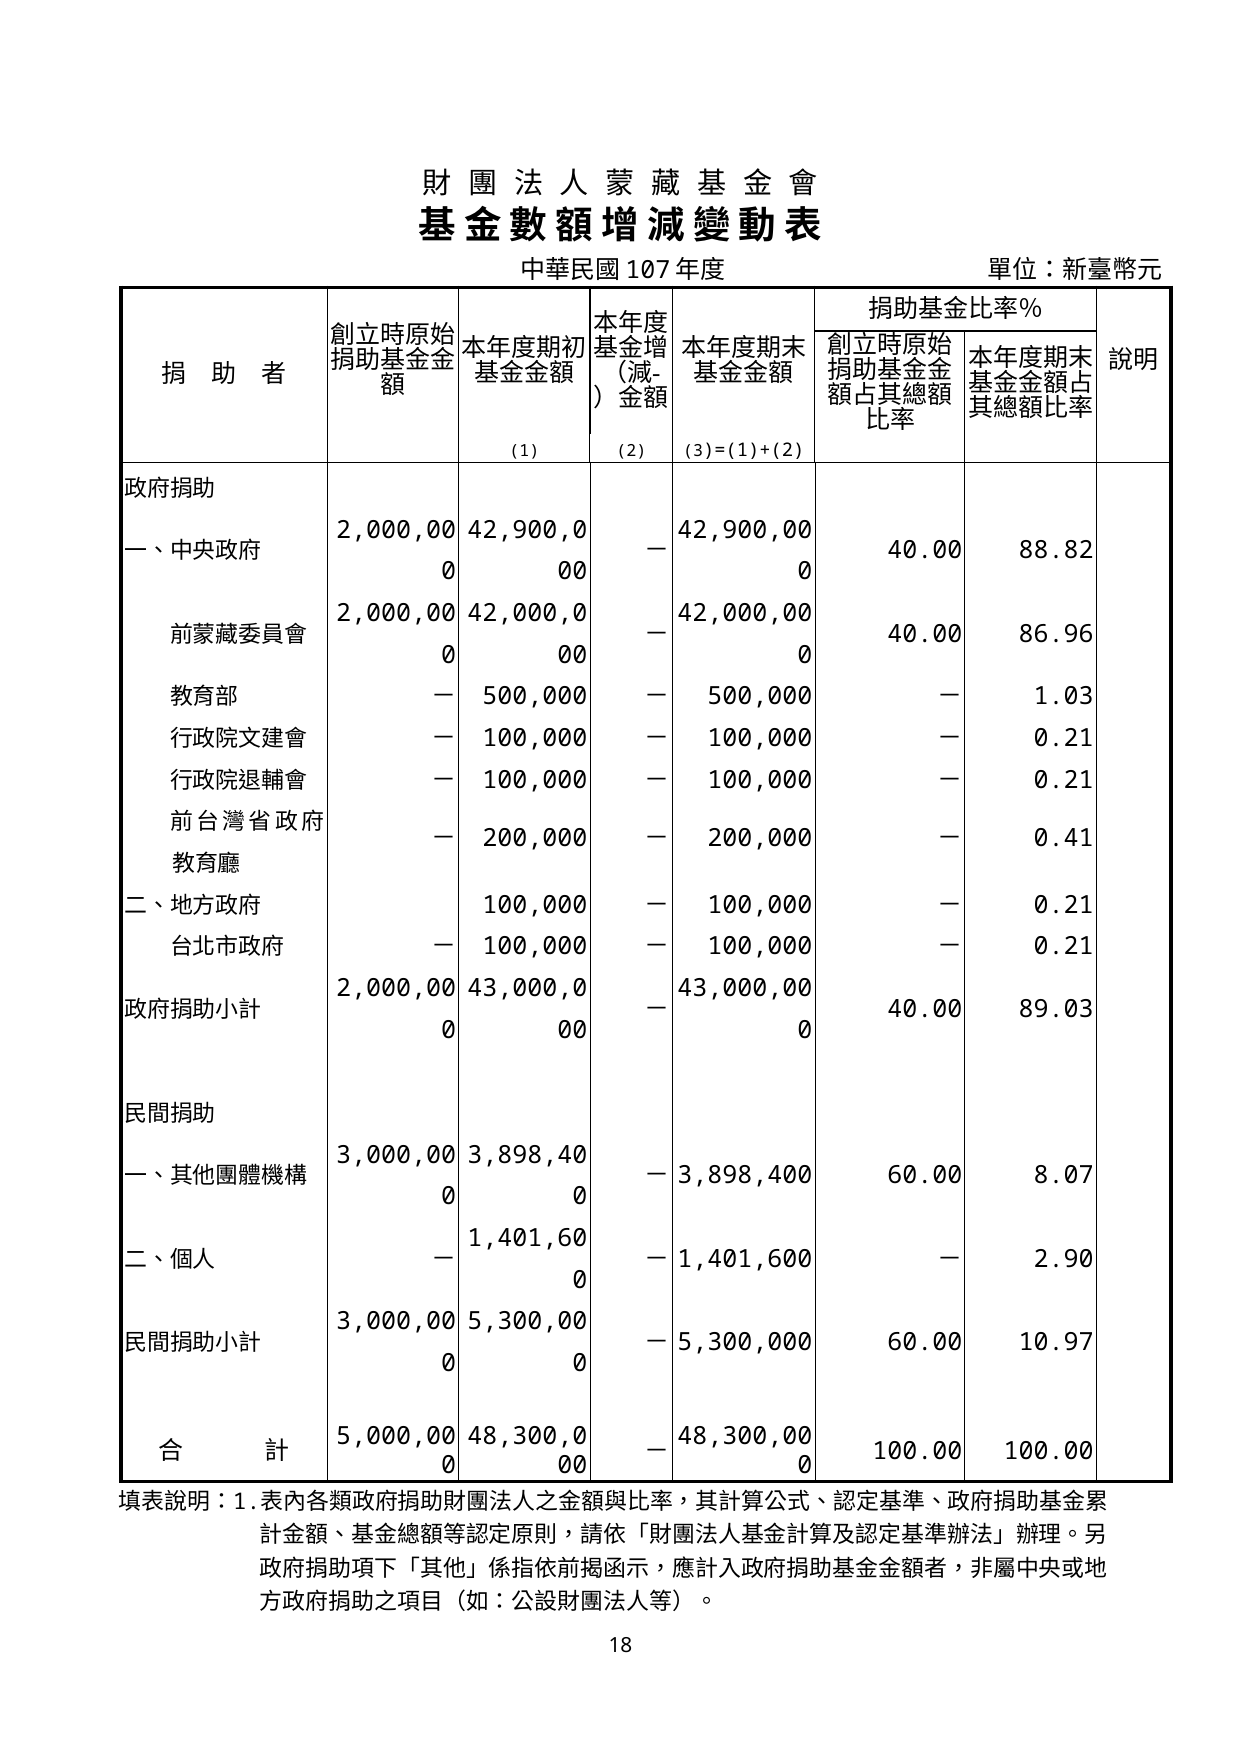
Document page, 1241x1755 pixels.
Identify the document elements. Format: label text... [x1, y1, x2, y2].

table_cell 88.82 [965, 505, 1096, 588]
table_cell － [816, 880, 964, 921]
table_cell (2) [590, 434, 672, 462]
table_cell 43,000,000 [673, 963, 815, 1046]
table_cell 3,000,000 [328, 1296, 458, 1380]
table_cell － [816, 1213, 964, 1296]
table_cell [591, 1088, 672, 1130]
table_cell － [591, 880, 672, 921]
table_cell － [591, 505, 672, 588]
table_cell 100.00 [816, 1421, 964, 1480]
table_cell 100,000 [673, 713, 815, 755]
table_cell 200,000 [673, 796, 815, 880]
table_cell 2,000,000 [328, 588, 458, 671]
table_cell 行政院文建會 [123, 713, 327, 755]
table_cell 一、其他團體機構 [123, 1130, 327, 1213]
table_cell 合 計 [123, 1421, 327, 1480]
table_cell － [816, 921, 964, 963]
table_cell 二、地方政府 [123, 880, 327, 921]
table_cell 100.00 [965, 1421, 1096, 1480]
table_cell 二、個人 [123, 1213, 327, 1296]
table_cell 42,900,000 [673, 505, 815, 588]
table_cell 0.21 [965, 921, 1096, 963]
table_cell [1097, 963, 1169, 1046]
table_cell 一、中央政府 [123, 505, 327, 588]
table_cell 42,000,000 [673, 588, 815, 671]
table_cell [816, 1046, 964, 1088]
table_cell 政府捐助 [123, 463, 327, 505]
table_cell (1) [459, 434, 589, 462]
table_cell [459, 1046, 590, 1088]
text 填表說明：1.表內各類政府捐助財團法人之金額與比率，其計算公式、認定基準、政府捐助基金累計金額、基金總額等認定原則，請依「財團法人基金計算及認定基準辦法」辦理。另政府捐助項下「其他」係指依前揭函示，應計入政府捐助基金金額者，非屬中央或地方政府捐助之項目（如：公設財團法人等）。 [118, 1483, 1122, 1616]
table_cell [123, 1380, 327, 1421]
table_cell [123, 1046, 327, 1088]
table_header 創立時原始捐助基金金額 [328, 289, 458, 433]
table_cell [1097, 1296, 1169, 1380]
table_cell － [591, 1130, 672, 1213]
table_cell 3,898,400 [459, 1130, 590, 1213]
table_cell － [328, 713, 458, 755]
table_cell 2.90 [965, 1213, 1096, 1296]
table_header 捐助基金比率％ [815, 289, 1096, 330]
table_cell 100,000 [459, 713, 590, 755]
table_cell [1097, 434, 1169, 462]
text 中華民國107年度 單位：新臺幣元 [469, 248, 1169, 286]
table_cell － [591, 671, 672, 713]
table_cell － [591, 921, 672, 963]
table_cell 1,401,600 [673, 1213, 815, 1296]
table_cell [328, 1088, 458, 1130]
table_cell － [591, 796, 672, 880]
table_cell [1097, 588, 1169, 671]
table_cell － [328, 1213, 458, 1296]
table_cell [1097, 505, 1169, 588]
table_cell 台北市政府 [123, 921, 327, 963]
table_cell [328, 463, 458, 505]
table_cell － [816, 713, 964, 755]
table_cell [965, 1380, 1096, 1421]
table_cell [1097, 671, 1169, 713]
table_cell 前蒙藏委員會 [123, 588, 327, 671]
table_cell 0.21 [965, 880, 1096, 921]
table_cell 40.00 [816, 963, 964, 1046]
table_cell [816, 1088, 964, 1130]
table_cell 42,900,000 [459, 505, 590, 588]
table_cell 0.21 [965, 713, 1096, 755]
table_cell 8.07 [965, 1130, 1096, 1213]
table_cell － [328, 755, 458, 796]
table_cell 60.00 [816, 1296, 964, 1380]
table_header 本年度期初基金金額 [459, 289, 589, 433]
table_cell 100,000 [673, 755, 815, 796]
table_cell 1,401,600 [459, 1213, 590, 1296]
table_cell [1097, 713, 1169, 755]
table_cell [965, 434, 1096, 462]
table_cell [459, 1088, 590, 1130]
table_cell 3,898,400 [673, 1130, 815, 1213]
table_cell 本年度期末基金金額占其總額比率 [965, 332, 1096, 433]
table_cell － [816, 755, 964, 796]
table_cell [1097, 1421, 1169, 1480]
table_cell 500,000 [673, 671, 815, 713]
table_cell [328, 1380, 458, 1421]
table_cell [1097, 880, 1169, 921]
table_cell [459, 463, 590, 505]
table_cell － [591, 1296, 672, 1380]
table_cell [1097, 1046, 1169, 1088]
table_cell [965, 1088, 1096, 1130]
table_cell － [816, 671, 964, 713]
table_cell [1097, 755, 1169, 796]
table_cell [591, 463, 672, 505]
table_cell 5,000,000 [328, 1421, 458, 1480]
table_cell 100,000 [459, 755, 590, 796]
table_cell 5,300,000 [673, 1296, 815, 1380]
table_cell 民間捐助小計 [123, 1296, 327, 1380]
table_cell 200,000 [459, 796, 590, 880]
table_cell 89.03 [965, 963, 1096, 1046]
table_cell 100,000 [459, 921, 590, 963]
table_cell 40.00 [816, 505, 964, 588]
table_cell [816, 463, 964, 505]
table_cell [1097, 1213, 1169, 1296]
table_cell [1097, 1130, 1169, 1213]
table_cell 40.00 [816, 588, 964, 671]
table_cell 前台灣省政府教育廳 [123, 796, 327, 880]
table_cell 0.41 [965, 796, 1096, 880]
table_cell [673, 1046, 815, 1088]
table_header 說明 [1097, 289, 1169, 433]
table_cell 2,000,000 [328, 505, 458, 588]
table_cell [815, 434, 964, 462]
table_cell [1097, 1380, 1169, 1421]
table_cell 48,300,000 [673, 1421, 815, 1480]
table_cell [965, 463, 1096, 505]
table_cell 5,300,000 [459, 1296, 590, 1380]
table_cell － [591, 713, 672, 755]
table_cell [816, 1380, 964, 1421]
table_cell 1.03 [965, 671, 1096, 713]
table_cell 民間捐助 [123, 1088, 327, 1130]
table_cell 10.97 [965, 1296, 1096, 1380]
table_cell [328, 880, 458, 921]
table_cell － [591, 963, 672, 1046]
table_cell 2,000,000 [328, 963, 458, 1046]
table_cell 政府捐助小計 [123, 963, 327, 1046]
table_cell 48,300,000 [459, 1421, 590, 1480]
table_cell [1097, 796, 1169, 880]
table_cell [673, 1088, 815, 1130]
table_cell 3,000,000 [328, 1130, 458, 1213]
table_cell [591, 1046, 672, 1088]
table_cell － [591, 588, 672, 671]
table_cell [1097, 1088, 1169, 1130]
table_cell [673, 463, 815, 505]
table_cell － [591, 755, 672, 796]
table_cell 86.96 [965, 588, 1096, 671]
table_header 本年度期末基金金額 [673, 289, 814, 433]
table_cell (3)=(1)+(2) [673, 434, 814, 462]
table_header 捐 助 者 [123, 289, 327, 462]
table_cell － [328, 796, 458, 880]
table_cell 100,000 [673, 880, 815, 921]
table_cell 100,000 [459, 880, 590, 921]
table_cell 100,000 [673, 921, 815, 963]
table_cell [1097, 921, 1169, 963]
table_cell 60.00 [816, 1130, 964, 1213]
table_cell 42,000,000 [459, 588, 590, 671]
table_cell [591, 1380, 672, 1421]
table_cell 500,000 [459, 671, 590, 713]
table_cell [459, 1380, 590, 1421]
table_cell 創立時原始捐助基金金額占其總額比率 [815, 332, 964, 433]
table_cell [673, 1380, 815, 1421]
table_cell － [328, 671, 458, 713]
table_cell 教育部 [123, 671, 327, 713]
table_cell － [591, 1421, 672, 1480]
table_header 本年度基金增（減-）金額 [591, 289, 672, 433]
table_cell [1097, 463, 1169, 505]
table_cell [328, 434, 458, 462]
table_cell － [328, 921, 458, 963]
table_cell [328, 1046, 458, 1088]
table_cell 43,000,000 [459, 963, 590, 1046]
table_cell － [816, 796, 964, 880]
text 基金數額增減變動表 [118, 202, 1122, 248]
text 財團法人蒙藏基金會 [118, 156, 1122, 202]
table_cell 0.21 [965, 755, 1096, 796]
table_cell 行政院退輔會 [123, 755, 327, 796]
table_cell [965, 1046, 1096, 1088]
table_cell － [591, 1213, 672, 1296]
